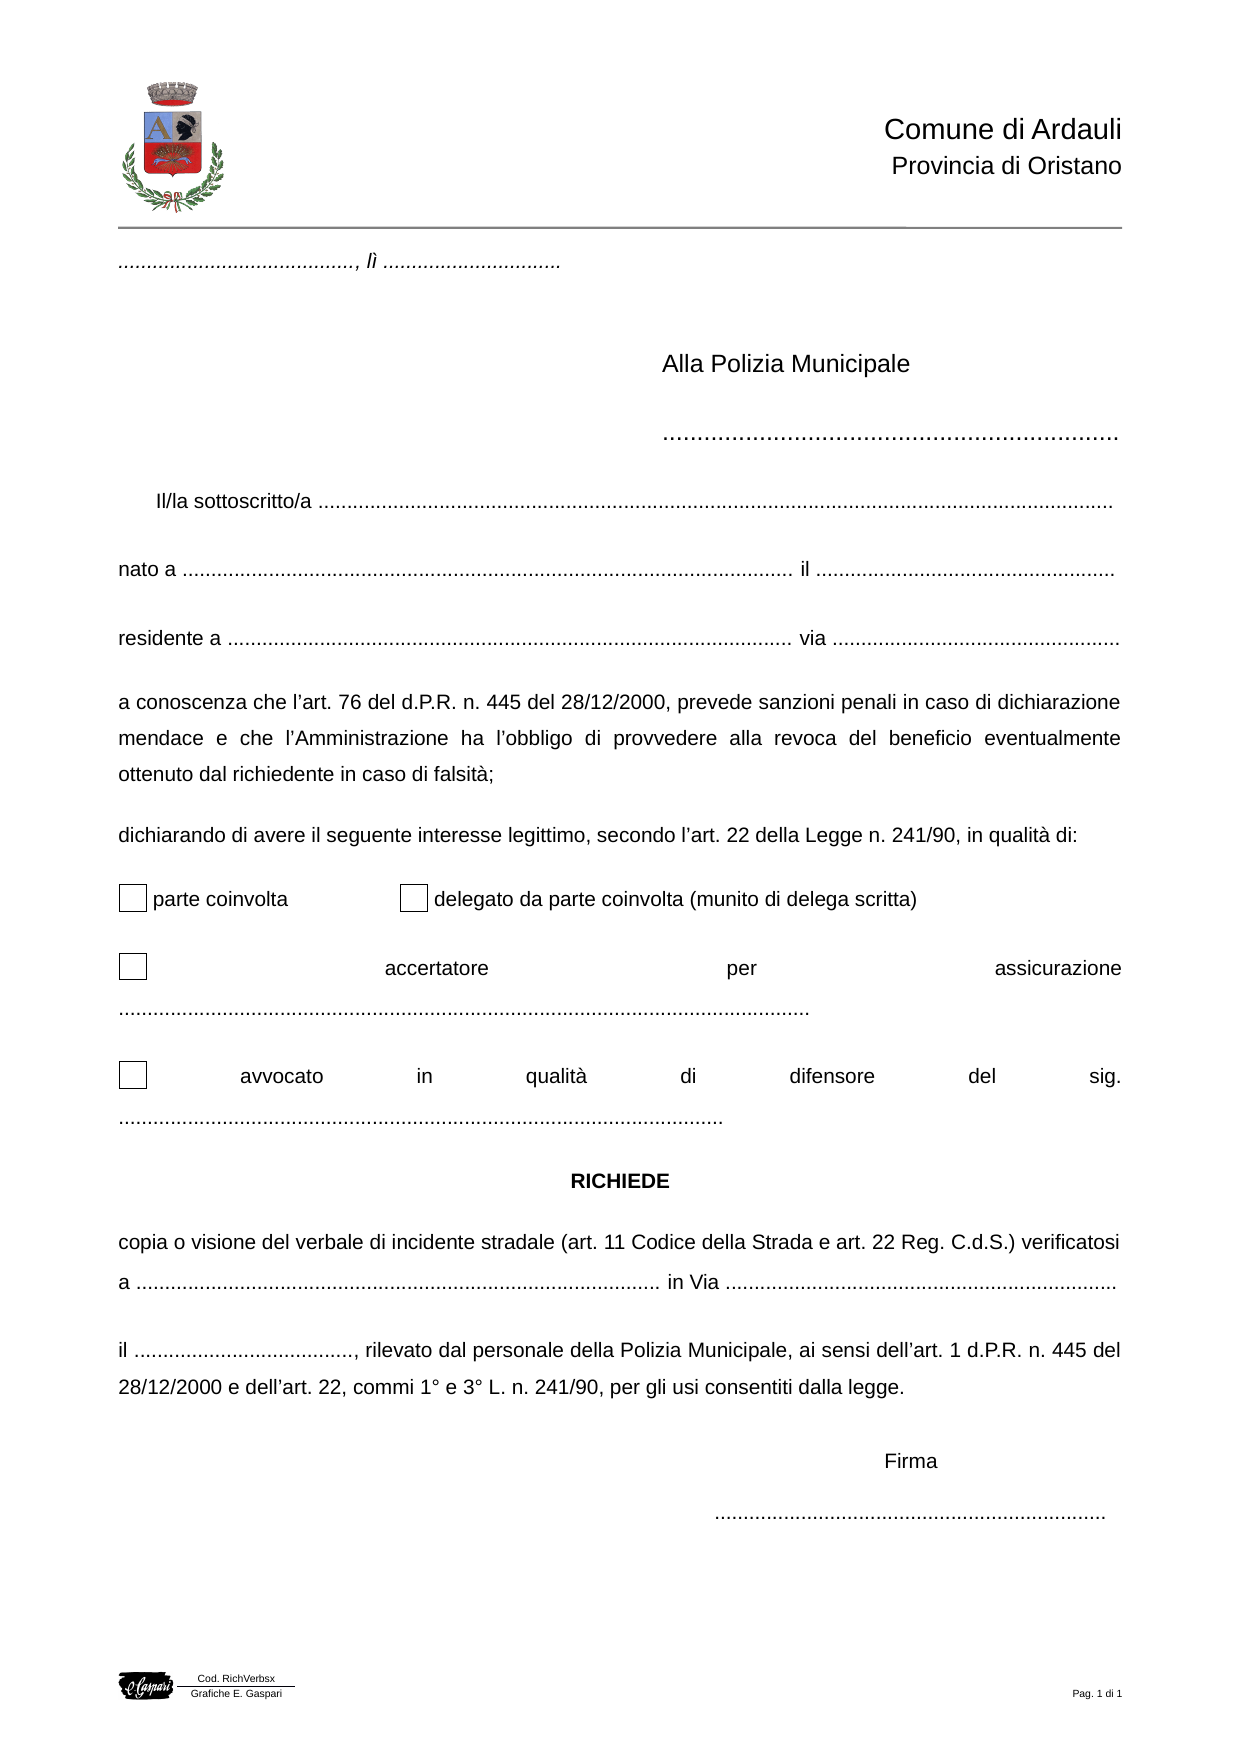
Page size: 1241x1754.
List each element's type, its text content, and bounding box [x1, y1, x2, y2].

text dichiarando di avere il seguente interesse legittimo, secondo l’art. 22 della Legge n. 241/90, in qualità di: [118, 822, 1122, 846]
text parte coinvolta delegato da parte coinvolta (munito di delega scritta) [118, 883, 1122, 912]
text Provincia di Oristano [224, 151, 1122, 180]
text .................................................................... [699, 1496, 1122, 1525]
text copia o visione del verbale di incidente stradale (art. 11 Codice della Strada e art. 22 Reg. C.d.S.) verificatosi a ........................................................................................... in Via .................................................................... [118, 1230, 1122, 1295]
picture [122, 82, 224, 213]
text accertatore per assicurazione ........................................................................................................................ [118, 952, 1122, 1021]
text .................................................................. [118, 417, 1122, 446]
text ........................................., lì ............................... [118, 245, 1122, 274]
text Alla Polizia Municipale [118, 349, 1122, 378]
text Comune di Ardauli [224, 112, 1122, 146]
text Il/la sottoscritto/a .......................................................................................................................................... [118, 485, 1122, 514]
text Firma [699, 1448, 1122, 1472]
picture [118, 1671, 174, 1700]
text RICHIEDE [118, 1169, 1122, 1193]
text il ......................................, rilevato dal personale della Polizia Municipale, ai sensi dell’art. 1 d.P.R. n. 445 del 28/12/2000 e dell’art. 22, commi 1° e 3° L. n. 241/90, per gli usi consentiti dalla legge. [118, 1334, 1122, 1399]
text avvocato in qualità di difensore del sig. ......................................................................................................... [118, 1060, 1122, 1130]
text nato a .......................................................................................................... il .................................................... [118, 553, 1122, 582]
text residente a .................................................................................................. via .................................................. [118, 622, 1122, 650]
text a conoscenza che l’art. 76 del d.P.R. n. 445 del 28/12/2000, prevede sanzioni penali in caso di dichiarazione mendace e che l’Amministrazione ha l’obbligo di provvedere alla revoca del beneficio eventualmente ottenuto dal richiedente in caso di falsità; [118, 690, 1122, 786]
